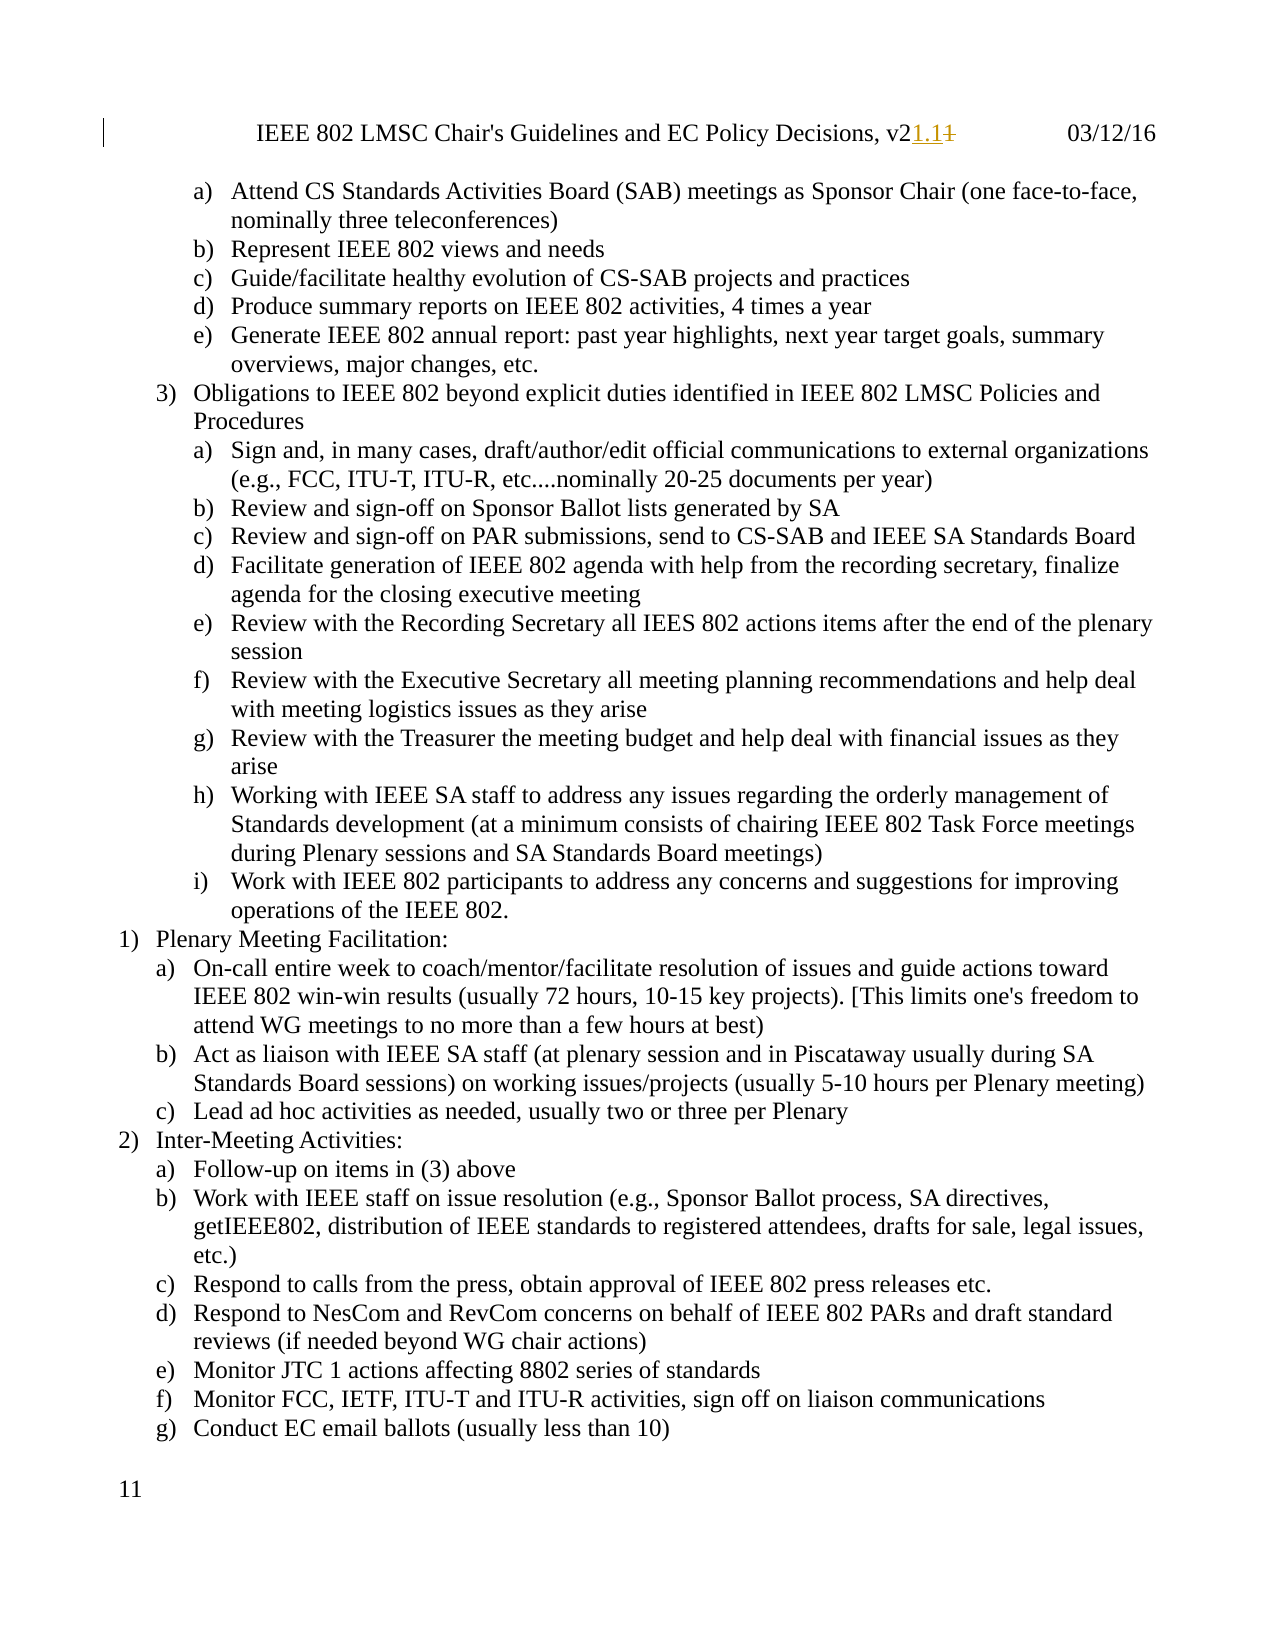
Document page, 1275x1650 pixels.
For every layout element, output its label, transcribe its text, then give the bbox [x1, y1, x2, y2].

list Review and sign-off on Sponsor Ballot lists generated by SA [193, 493, 1157, 521]
list Working with IEEE SA staff to address any issues regarding the orderly management of Standards development (at a minimum consists of chairing IEEE 802 Task Force meetings during Plenary sessions and SA Standards Board meetings) [193, 780, 1157, 866]
list Monitor FCC, IETF, ITU-T and ITU-R activities, sign off on liaison communications [156, 1384, 1157, 1413]
list Obligations to IEEE 802 beyond explicit duties identified in IEEE 802 LMSC Policies and Procedures [156, 378, 1157, 435]
list Work with IEEE 802 participants to address any concerns and suggestions for improving operations of the IEEE 802. [193, 866, 1157, 924]
list Facilitate generation of IEEE 802 agenda with help from the recording secretary, finalize agenda for the closing executive meeting [193, 550, 1157, 608]
list Guide/facilitate healthy evolution of CS-SAB projects and practices [193, 263, 1157, 291]
list Attend CS Standards Activities Board (SAB) meetings as Sponsor Chair (one face-to-face, nominally three teleconferences) [193, 176, 1157, 234]
list Act as liaison with IEEE SA staff (at plenary session and in Piscataway usually during SA Standards Board sessions) on working issues/projects (usually 5-10 hours per Plenary meeting) [156, 1039, 1157, 1096]
list Follow-up on items in (3) above [156, 1154, 1157, 1183]
list Monitor JTC 1 actions affecting 8802 series of standards [156, 1355, 1157, 1384]
list Lead ad hoc activities as needed, usually two or three per Plenary [156, 1096, 1157, 1125]
list Produce summary reports on IEEE 802 activities, 4 times a year [193, 291, 1157, 320]
list Plenary Meeting Facilitation: [118, 924, 1157, 953]
list Review with the Recording Secretary all IEES 802 actions items after the end of the plenary session [193, 608, 1157, 665]
list Review with the Treasurer the meeting budget and help deal with financial issues as they arise [193, 723, 1157, 780]
list Generate IEEE 802 annual report: past year highlights, next year target goals, summary overviews, major changes, etc. [193, 320, 1157, 378]
list Work with IEEE staff on issue resolution (e.g., Sponsor Ballot process, SA directives, getIEEE802, distribution of IEEE standards to registered attendees, drafts for sale, legal issues, etc.) [156, 1183, 1157, 1269]
list Inter-Meeting Activities: [118, 1125, 1157, 1154]
list Respond to NesCom and RevCom concerns on behalf of IEEE 802 PARs and draft standard reviews (if needed beyond WG chair actions) [156, 1298, 1157, 1355]
list On-call entire week to coach/mentor/facilitate resolution of issues and guide actions toward IEEE 802 win-win results (usually 72 hours, 10-15 key projects). [This limits one's freedom to attend WG meetings to no more than a few hours at best) [156, 953, 1157, 1039]
list Represent IEEE 802 views and needs [193, 234, 1157, 263]
list Sign and, in many cases, draft/author/edit official communications to external organizations (e.g., FCC, ITU-T, ITU-R, etc....nominally 20-25 documents per year) [193, 435, 1157, 493]
list Conduct EC email ballots (usually less than 10) [156, 1413, 1157, 1470]
list Respond to calls from the press, obtain approval of IEEE 802 press releases etc. [156, 1269, 1157, 1298]
list Review with the Executive Secretary all meeting planning recommendations and help deal with meeting logistics issues as they arise [193, 665, 1157, 723]
list Review and sign-off on PAR submissions, send to CS-SAB and IEEE SA Standards Board [193, 521, 1157, 550]
